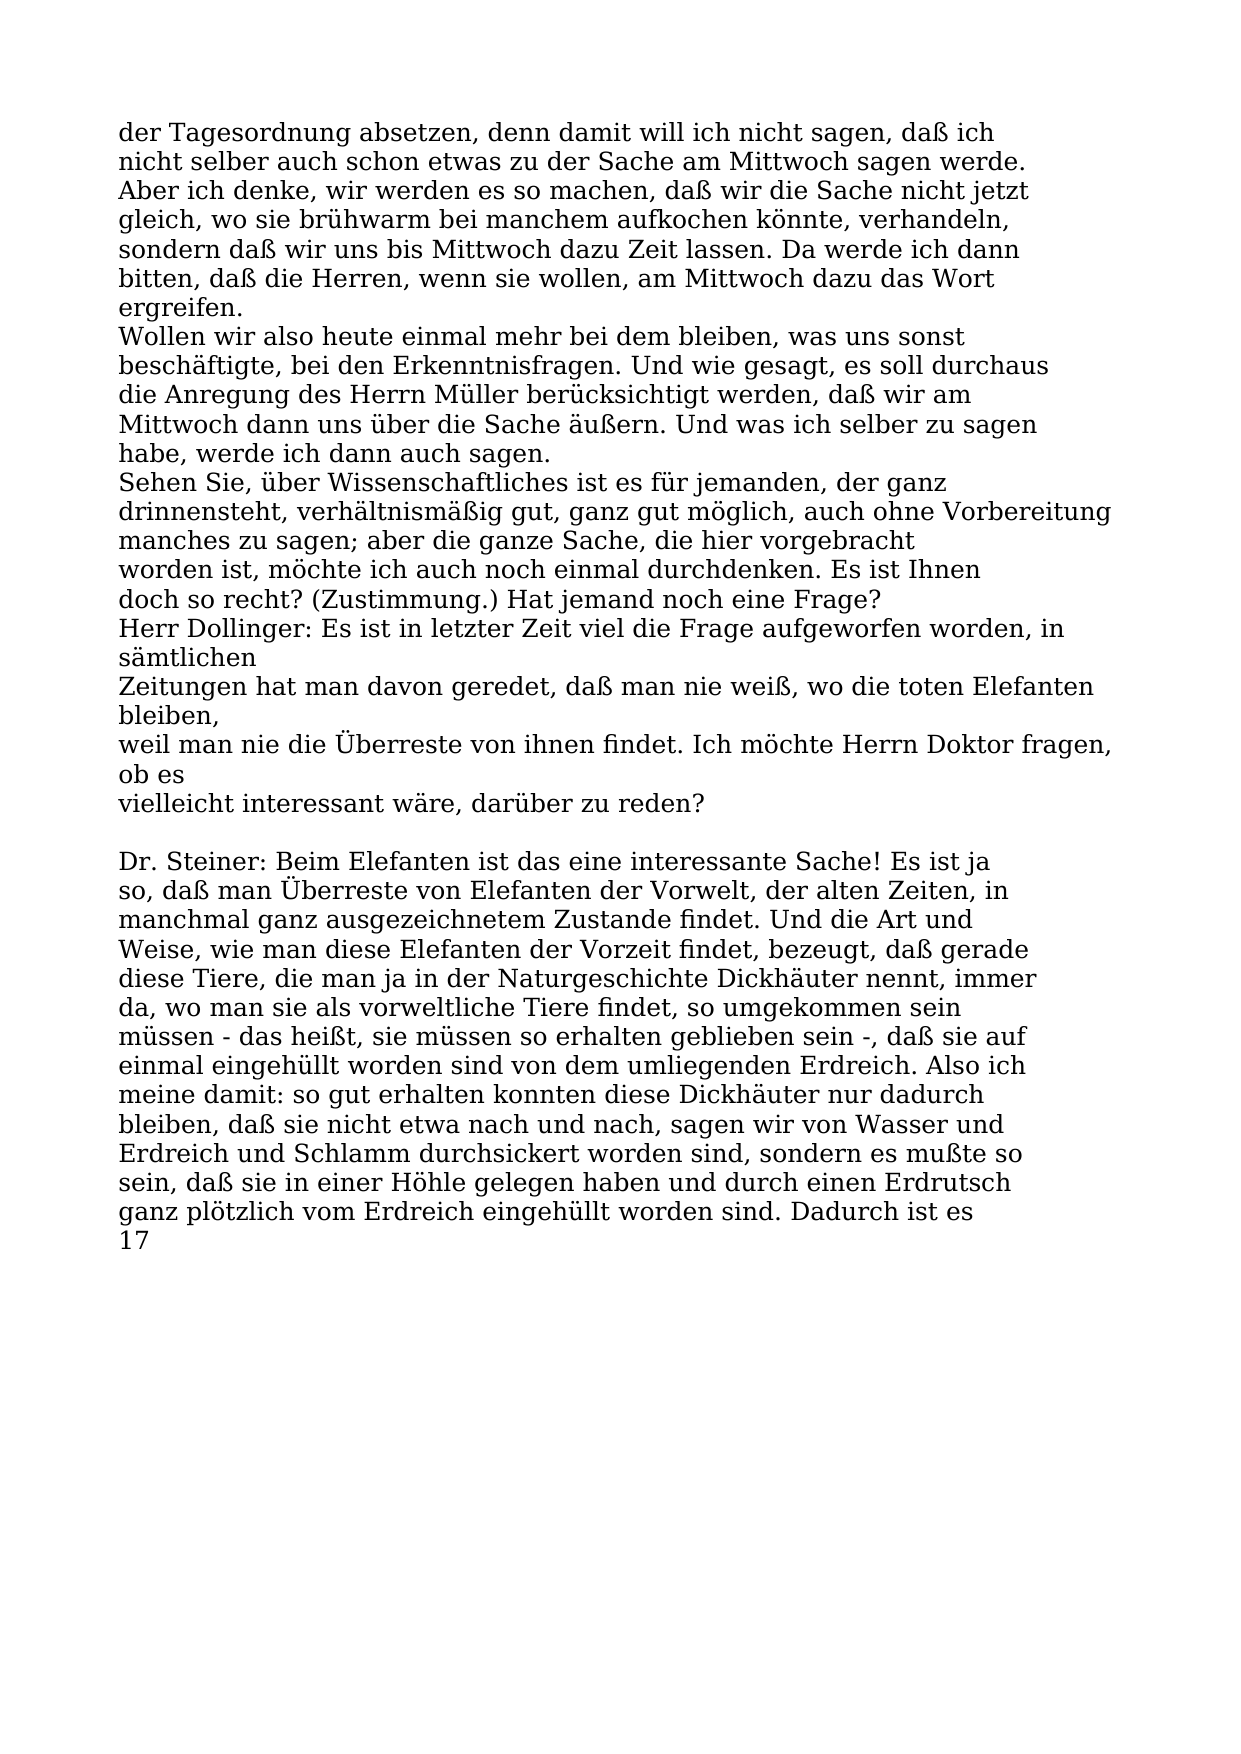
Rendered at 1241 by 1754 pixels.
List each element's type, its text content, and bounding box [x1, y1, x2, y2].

text Sehen Sie, über Wissenschaftliches ist es für jemanden, der ganz [118, 468, 1122, 497]
text doch so recht? (Zustimmung.) Hat jemand noch eine Frage? [118, 585, 1122, 614]
text die Anregung des Herrn Müller berücksichtigt werden, daß wir am [118, 381, 1122, 410]
text meine damit: so gut erhalten konnten diese Dickhäuter nur dadurch [118, 1081, 1122, 1110]
text so, daß man Überreste von Elefanten der Vorwelt, der alten Zeiten, in [118, 876, 1122, 906]
text bitten, daß die Herren, wenn sie wollen, am Mittwoch dazu das Wort [118, 264, 1122, 293]
text Mittwoch dann uns über die Sache äußern. Und was ich selber zu sagen [118, 410, 1122, 439]
text Aber ich denke, wir werden es so machen, daß wir die Sache nicht jetzt [118, 176, 1122, 206]
text Weise, wie man diese Elefanten der Vorzeit findet, bezeugt, daß gerade [118, 935, 1122, 964]
text ganz plötzlich vom Erdreich eingehüllt worden sind. Dadurch ist es [118, 1197, 1122, 1226]
text sein, daß sie in einer Höhle gelegen haben und durch einen Erdrutsch [118, 1168, 1122, 1197]
text diese Tiere, die man ja in der Naturgeschichte Dickhäuter nennt, immer [118, 964, 1122, 993]
text Herr Dollinger: Es ist in letzter Zeit viel die Frage aufgeworfen worden, in sämtlichen [118, 614, 1122, 672]
text da, wo man sie als vorweltliche Tiere findet, so umgekommen sein [118, 993, 1122, 1022]
text sondern daß wir uns bis Mittwoch dazu Zeit lassen. Da werde ich dann [118, 235, 1122, 264]
text beschäftigte, bei den Erkenntnisfragen. Und wie gesagt, es soll durchaus [118, 351, 1122, 381]
text Erdreich und Schlamm durchsickert worden sind, sondern es mußte so [118, 1139, 1122, 1168]
text ergreifen. [118, 293, 1122, 322]
text Dr. Steiner: Beim Elefanten ist das eine interessante Sache! Es ist ja [118, 847, 1122, 876]
text weil man nie die Überreste von ihnen findet. Ich möchte Herrn Doktor fragen, ob es [118, 731, 1122, 789]
text 17 [118, 1226, 1122, 1256]
text manchmal ganz ausgezeichnetem Zustande findet. Und die Art und [118, 906, 1122, 935]
text nicht selber auch schon etwas zu der Sache am Mittwoch sagen werde. [118, 147, 1122, 176]
text vielleicht interessant wäre, darüber zu reden? [118, 789, 1122, 818]
text Wollen wir also heute einmal mehr bei dem bleiben, was uns sonst [118, 322, 1122, 351]
text Zeitungen hat man davon geredet, daß man nie weiß, wo die toten Elefanten bleiben, [118, 672, 1122, 731]
text der Tagesordnung absetzen, denn damit will ich nicht sagen, daß ich [118, 118, 1122, 147]
text bleiben, daß sie nicht etwa nach und nach, sagen wir von Wasser und [118, 1110, 1122, 1139]
text gleich, wo sie brühwarm bei manchem aufkochen könnte, verhandeln, [118, 206, 1122, 235]
text müssen - das heißt, sie müssen so erhalten geblieben sein -, daß sie auf [118, 1022, 1122, 1051]
text drinnensteht, verhältnismäßig gut, ganz gut möglich, auch ohne Vorbereitung manches zu sagen; aber die ganze Sache, die hier vorgebracht [118, 497, 1122, 556]
text habe, werde ich dann auch sagen. [118, 439, 1122, 468]
text einmal eingehüllt worden sind von dem umliegenden Erdreich. Also ich [118, 1051, 1122, 1081]
text worden ist, möchte ich auch noch einmal durchdenken. Es ist Ihnen [118, 556, 1122, 585]
